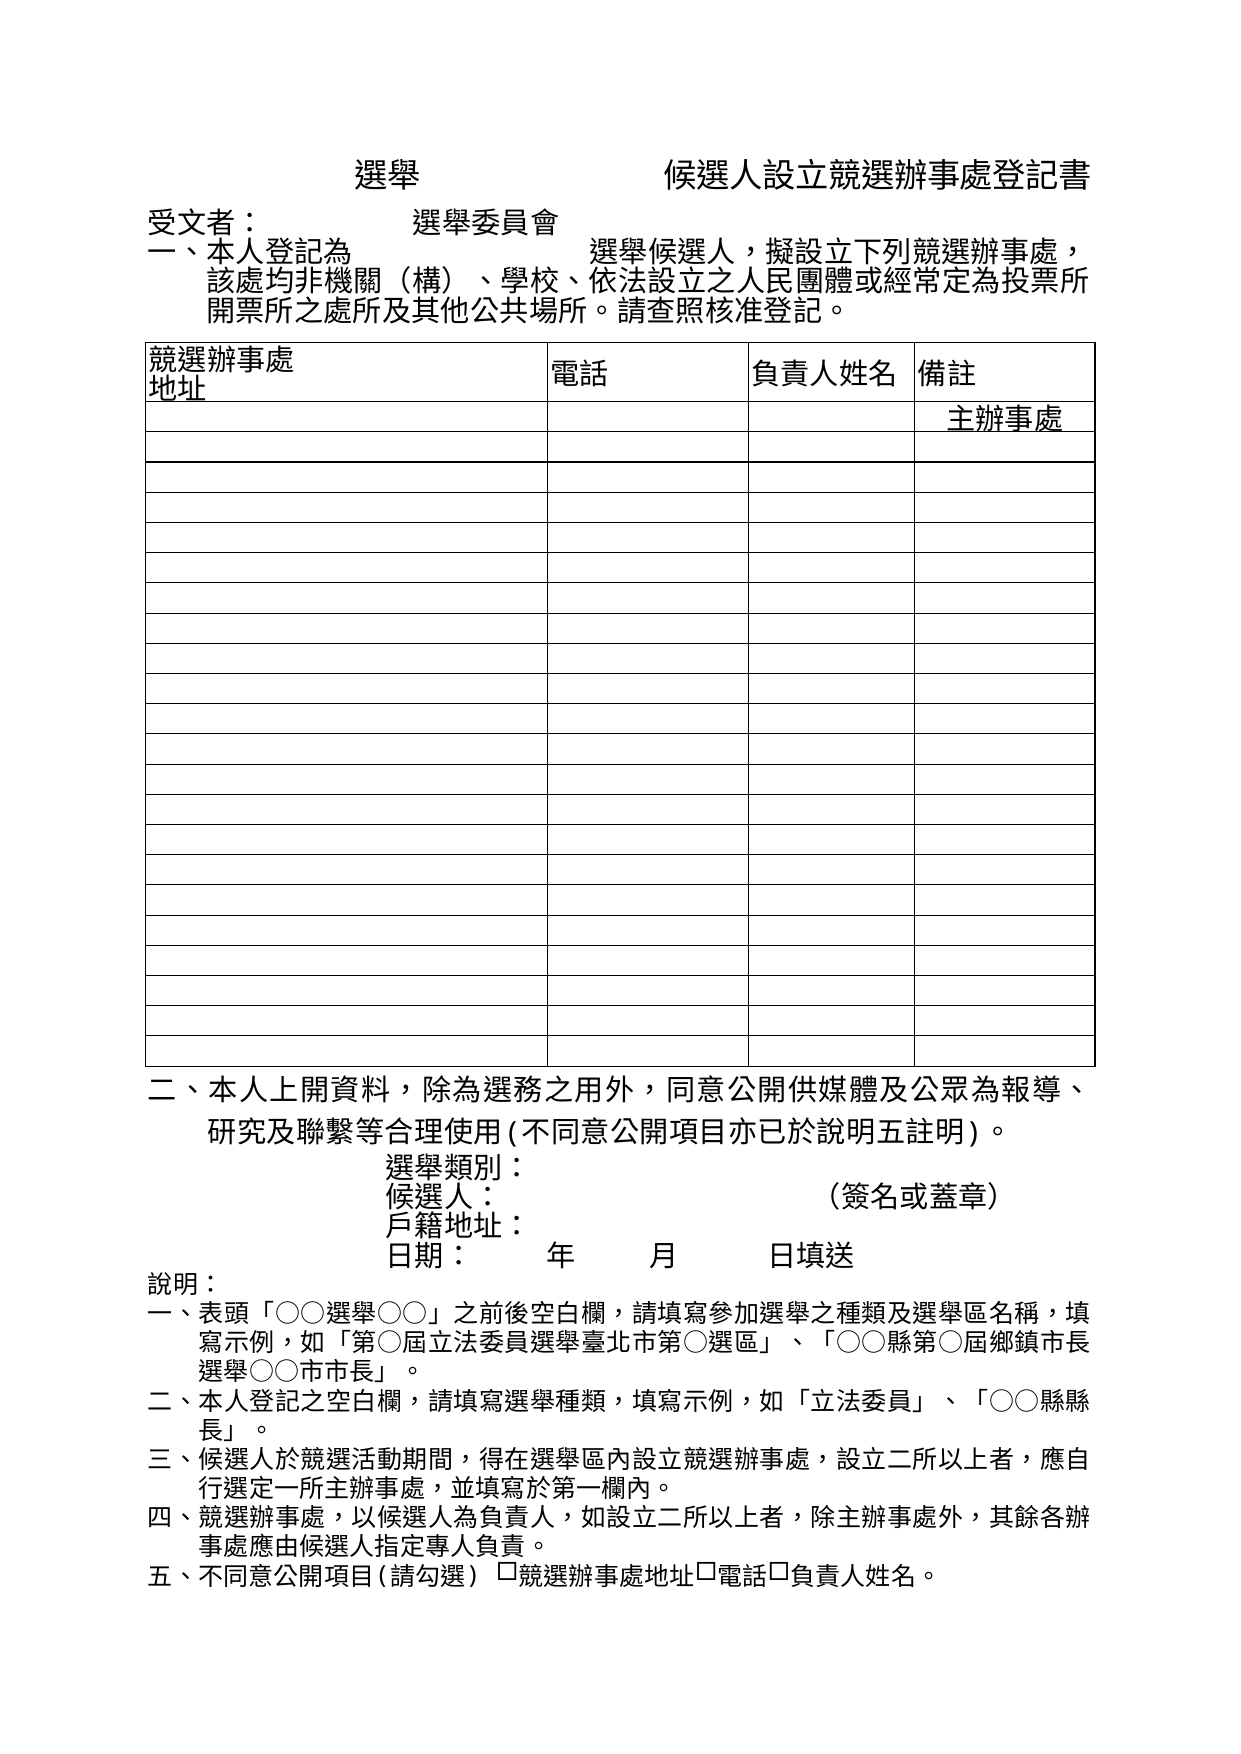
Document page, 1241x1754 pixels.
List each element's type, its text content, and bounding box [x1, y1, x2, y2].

table_cell [548, 614, 748, 643]
table_cell [915, 855, 1094, 884]
table_cell [915, 825, 1094, 854]
table_cell [146, 674, 547, 703]
table_cell [749, 674, 914, 703]
table_cell [146, 916, 547, 945]
table_cell [915, 704, 1094, 733]
table_cell [548, 976, 748, 1005]
table_cell [749, 1006, 914, 1035]
table_cell [915, 734, 1094, 763]
table_cell [146, 946, 547, 975]
table_cell [146, 825, 547, 854]
text 日期： 年 月 日填送 [385, 1239, 1092, 1268]
table_cell [915, 583, 1094, 612]
table_cell [749, 734, 914, 763]
text 受文者： 選舉委員會 [148, 206, 1092, 235]
table_cell [548, 916, 748, 945]
table_cell [548, 553, 748, 582]
table_cell [146, 432, 547, 461]
table_cell [548, 432, 748, 461]
table_cell [749, 644, 914, 673]
table_cell [146, 614, 547, 643]
table_cell [749, 765, 914, 794]
table_cell [749, 916, 914, 945]
table_cell [146, 463, 547, 492]
table_cell [548, 523, 748, 552]
table_cell [915, 523, 1094, 552]
table_cell [146, 795, 547, 824]
table_cell [915, 493, 1094, 522]
table_cell [915, 765, 1094, 794]
table_header 電話 [548, 343, 748, 401]
table_cell [749, 946, 914, 975]
text 二、本人上開資料，除為選務之用外，同意公開供媒體及公眾為報導、研究及聯繫等合理使用(不同意公開項目亦已於說明五註明)。 [148, 1067, 1092, 1151]
table_cell [749, 402, 914, 431]
table_cell [548, 825, 748, 854]
text 選舉 候選人設立競選辦事處登記書 [148, 158, 1092, 187]
table_cell [915, 976, 1094, 1005]
table_cell [548, 1036, 748, 1066]
table_cell [749, 1036, 914, 1066]
table_cell [146, 493, 547, 522]
table_cell [146, 402, 547, 431]
table_cell [749, 885, 914, 914]
table_cell [146, 553, 547, 582]
table_cell [749, 523, 914, 552]
text 一、表頭「○○選舉○○」之前後空白欄，請填寫參加選舉之種類及選舉區名稱，填寫示例，如「第○屆立法委員選舉臺北市第○選區」、「○○縣第○屆鄉鎮市長選舉○○市市長」。 [148, 1297, 1092, 1384]
table_cell [146, 523, 547, 552]
table_cell [146, 765, 547, 794]
table_cell [749, 614, 914, 643]
table_cell [915, 1036, 1094, 1066]
table_cell [749, 825, 914, 854]
table_cell [915, 463, 1094, 492]
table_cell [749, 432, 914, 461]
table_cell [548, 493, 748, 522]
table_cell [749, 704, 914, 733]
text 候選人： （簽名或蓋章） [385, 1180, 1092, 1209]
table_header 負責人姓名 [749, 343, 914, 401]
text 戶籍地址： [385, 1209, 1092, 1239]
text 五、不同意公開項目(請勾選) 競選辦事處地址電話負責人姓名。 [148, 1559, 1092, 1589]
table_cell [548, 734, 748, 763]
table_cell [915, 885, 1094, 914]
table_cell [146, 1036, 547, 1066]
table_cell [915, 432, 1094, 461]
table_cell [548, 704, 748, 733]
table_header 競選辦事處 地址 [146, 343, 547, 401]
text 說明： [148, 1268, 1092, 1297]
text 選舉類別： [385, 1151, 1092, 1180]
table_cell [915, 614, 1094, 643]
table_cell [749, 463, 914, 492]
table_cell [146, 885, 547, 914]
table_cell [146, 644, 547, 673]
table_cell [915, 644, 1094, 673]
table_cell [146, 1006, 547, 1035]
table_cell [749, 795, 914, 824]
table_cell [548, 855, 748, 884]
table_cell [548, 885, 748, 914]
table_cell [915, 946, 1094, 975]
table_cell [749, 493, 914, 522]
text 二、本人登記之空白欄，請填寫選舉種類，填寫示例，如「立法委員」、「○○縣縣長」。 [148, 1384, 1092, 1443]
table_cell [146, 583, 547, 612]
table_cell [548, 795, 748, 824]
table_cell [146, 704, 547, 733]
table_cell [915, 1006, 1094, 1035]
table_cell [915, 916, 1094, 945]
table_cell [915, 674, 1094, 703]
table_cell [548, 674, 748, 703]
table_cell [749, 855, 914, 884]
table_header 備註 [915, 343, 1094, 401]
table_cell [146, 976, 547, 1005]
table_cell [548, 463, 748, 492]
table_cell [548, 583, 748, 612]
table_cell [146, 855, 547, 884]
text 一、本人登記為 選舉候選人，擬設立下列競選辦事處，該處均非機關（構）、學校、依法設立之人民團體或經常定為投票所、開票所之處所及其他公共場所。請查照核准登記。 [148, 235, 1092, 323]
table_cell [548, 644, 748, 673]
text 三、候選人於競選活動期間，得在選舉區內設立競選辦事處，設立二所以上者，應自行選定一所主辦事處，並填寫於第一欄內。 [148, 1443, 1092, 1501]
table_cell [548, 946, 748, 975]
table_cell [548, 765, 748, 794]
table_cell [548, 402, 748, 431]
table_cell [749, 976, 914, 1005]
table_cell [146, 734, 547, 763]
table_cell [915, 795, 1094, 824]
table_cell 主辦事處 [915, 402, 1094, 431]
table_cell [749, 583, 914, 612]
text 四、競選辦事處，以候選人為負責人，如設立二所以上者，除主辦事處外，其餘各辦事處應由候選人指定專人負責。 [148, 1501, 1092, 1559]
table_cell [749, 553, 914, 582]
table_cell [548, 1006, 748, 1035]
table_cell [915, 553, 1094, 582]
